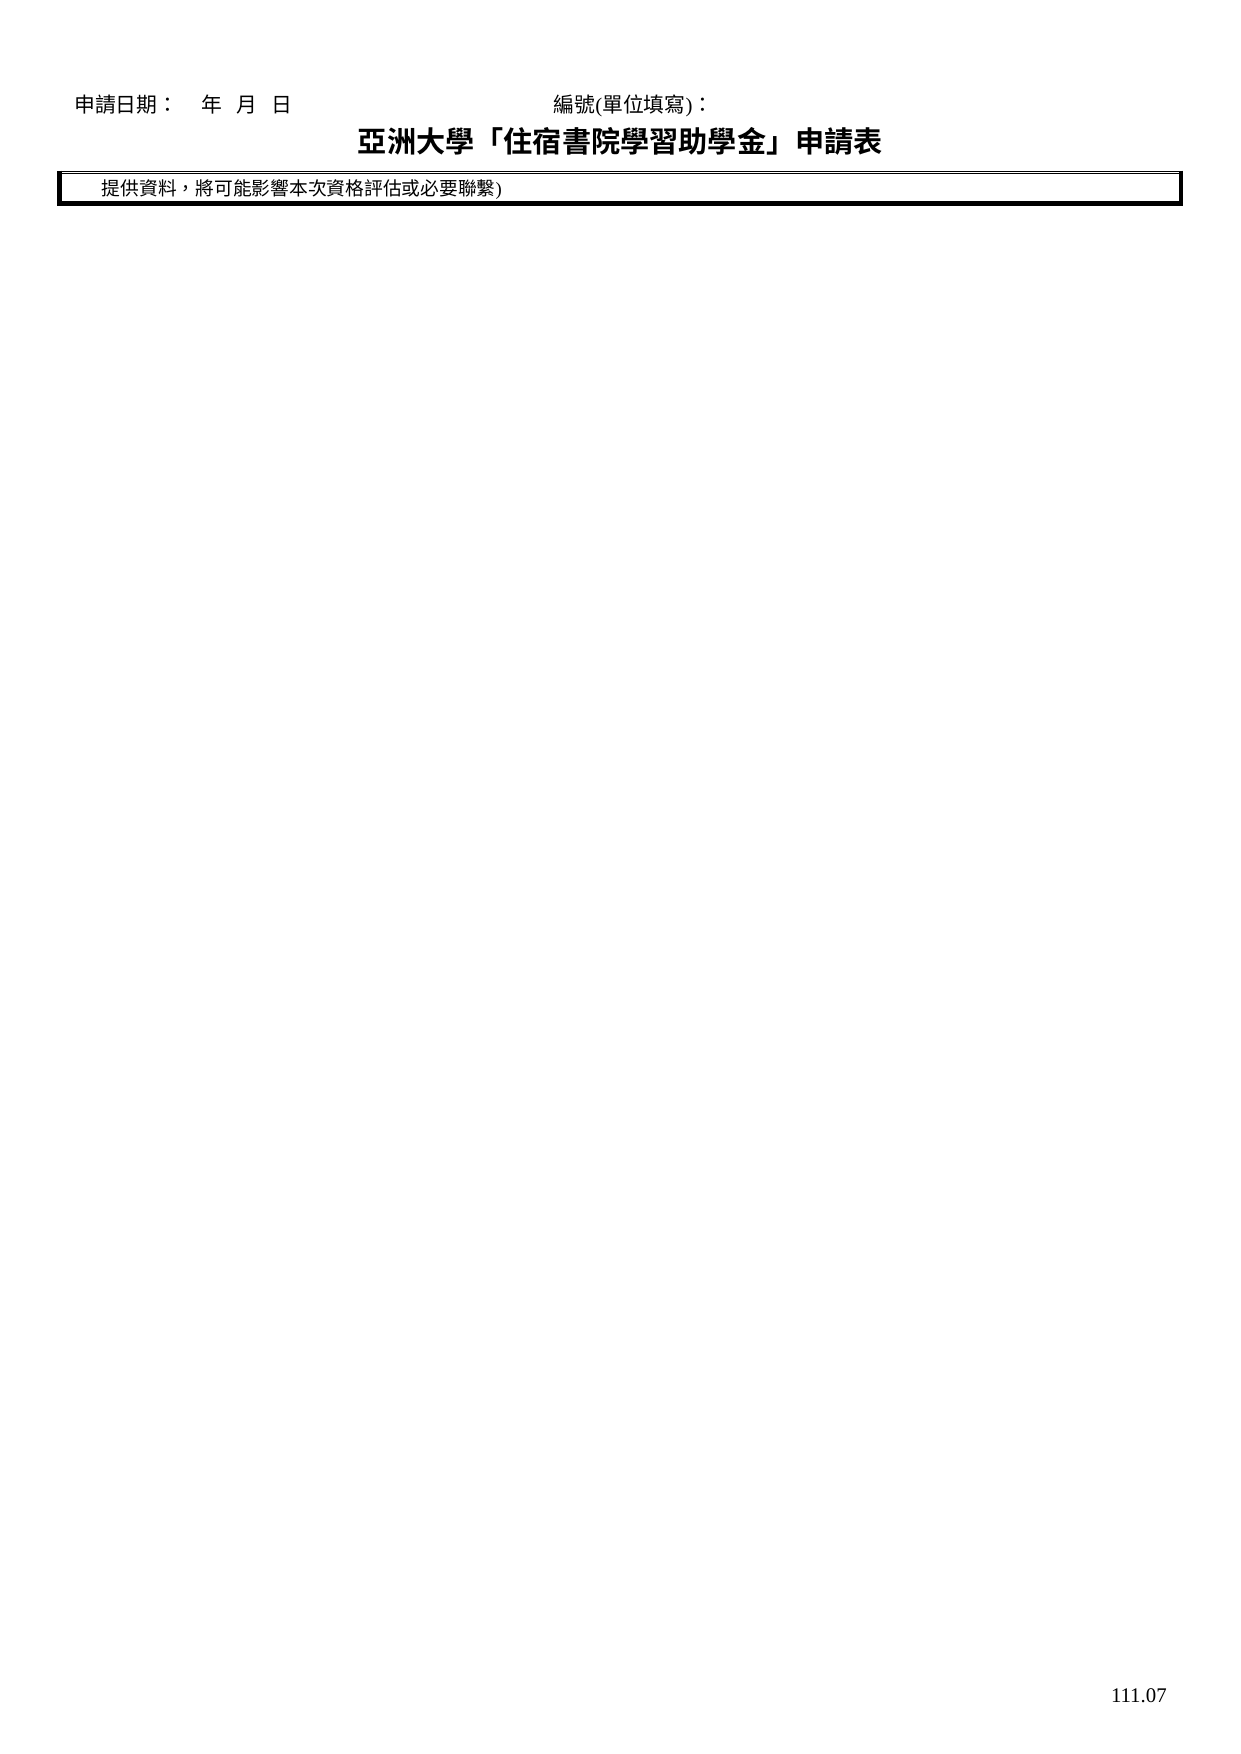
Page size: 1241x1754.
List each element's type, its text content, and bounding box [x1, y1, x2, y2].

table_cell 提供資料，將可能影響本次資格評估或必要聯繫) [62, 174, 1179, 201]
